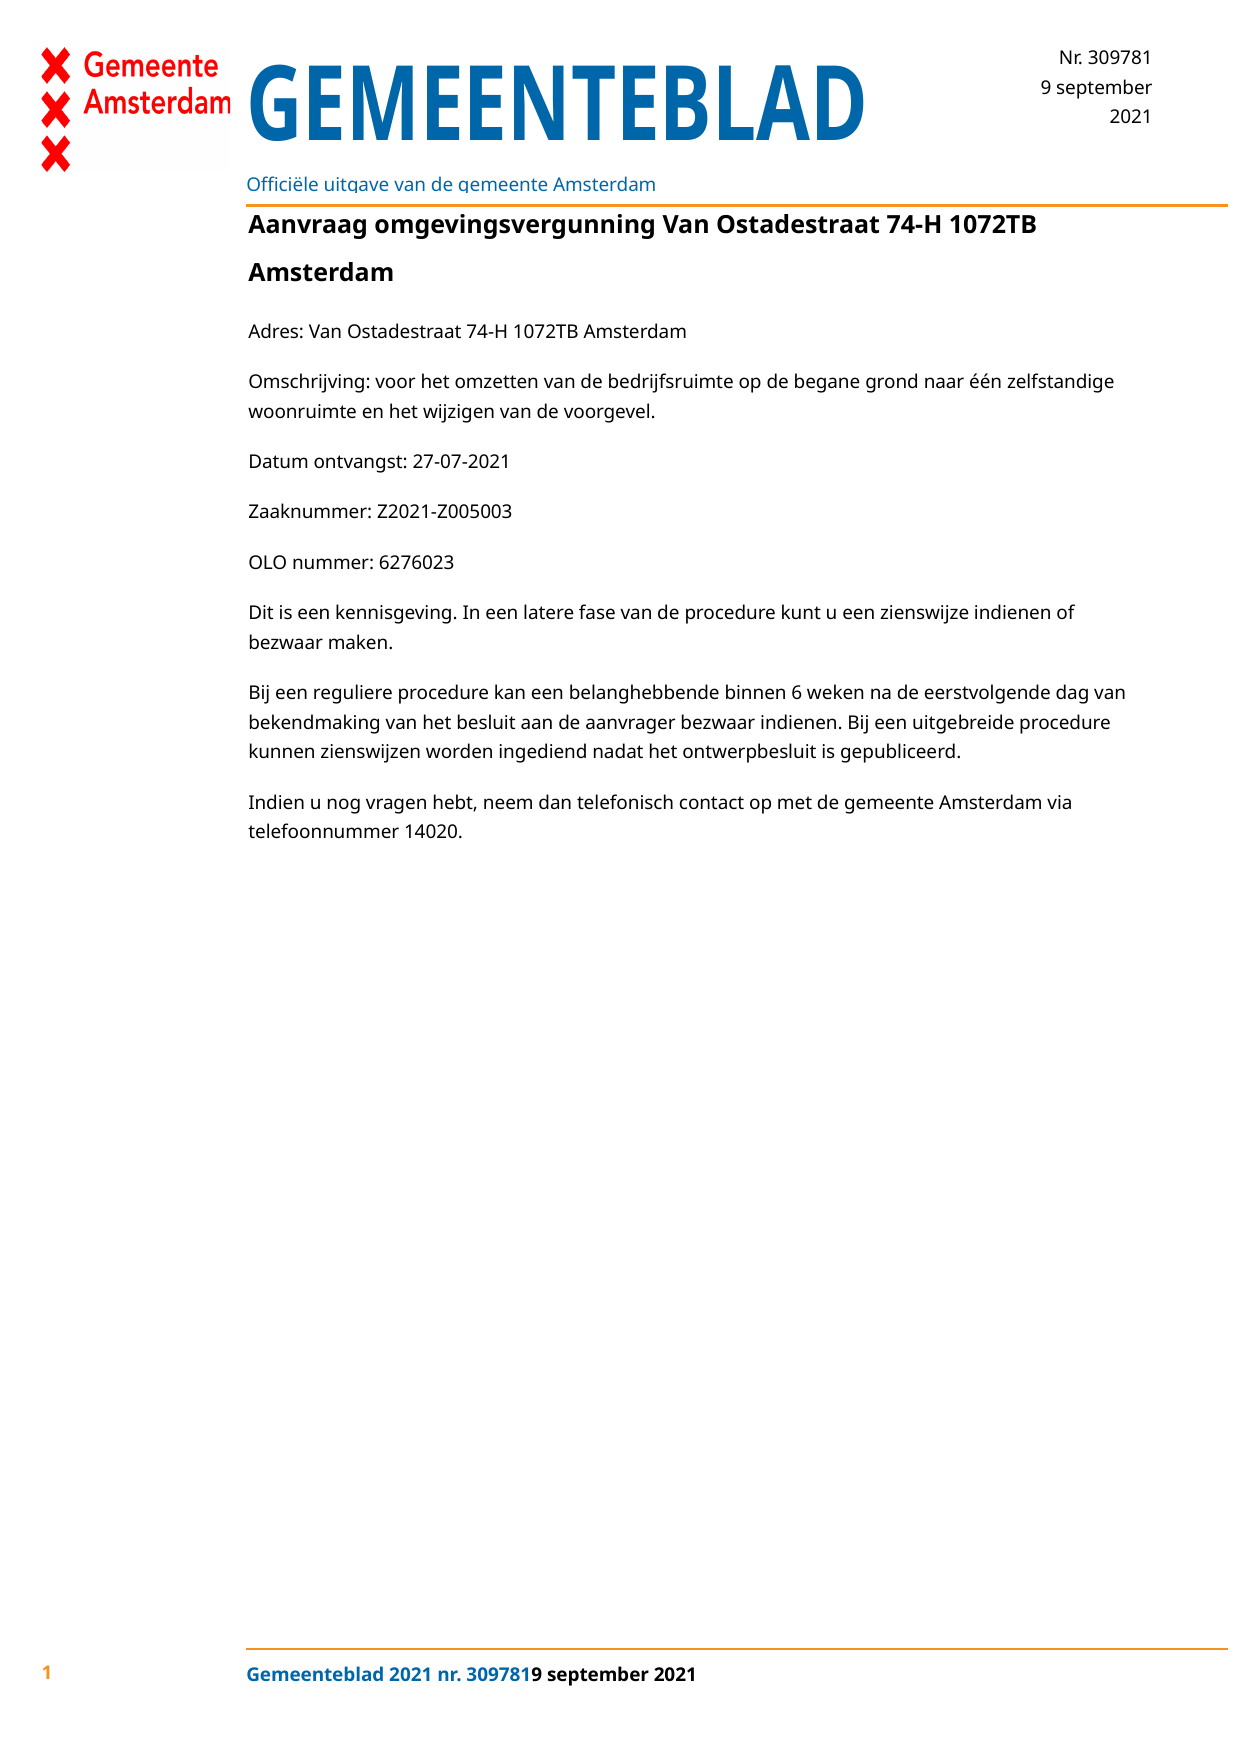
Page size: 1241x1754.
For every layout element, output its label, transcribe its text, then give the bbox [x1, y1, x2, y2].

text Adres: Van Ostadestraat 74-H 1072TB Amsterdam [248, 318, 1152, 344]
text Bij een reguliere procedure kan een belanghebbende binnen 6 weken na de eerstvolgende dag van bekendmaking van het besluit aan de aanvrager bezwaar indienen. Bij een uitgebreide procedure kunnen zienswijzen worden ingediend nadat het ontwerpbesluit is gepubliceerd. [248, 679, 1152, 764]
text Omschrijving: voor het omzetten van de bedrijfsruimte op de begane grond naar één zelfstandige woonruimte en het wijzigen van de voorgevel. [248, 368, 1152, 424]
text Dit is een kennisgeving. In een latere fase van de procedure kunt u een zienswijze indienen of bezwaar maken. [248, 599, 1152, 655]
text Datum ontvangst: 27-07-2021 [248, 448, 1152, 474]
text Zaaknummer: Z2021-Z005003 [248, 499, 1152, 524]
text Indien u nog vragen hebt, neem dan telefonisch contact op met de gemeente Amsterdam via telefoonnummer 14020. [248, 789, 1152, 844]
picture [41, 47, 231, 172]
text Aanvraag omgevingsvergunning Van Ostadestraat 74-H 1072TB Amsterdam [248, 207, 1152, 288]
text OLO nummer: 6276023 [248, 549, 1152, 575]
